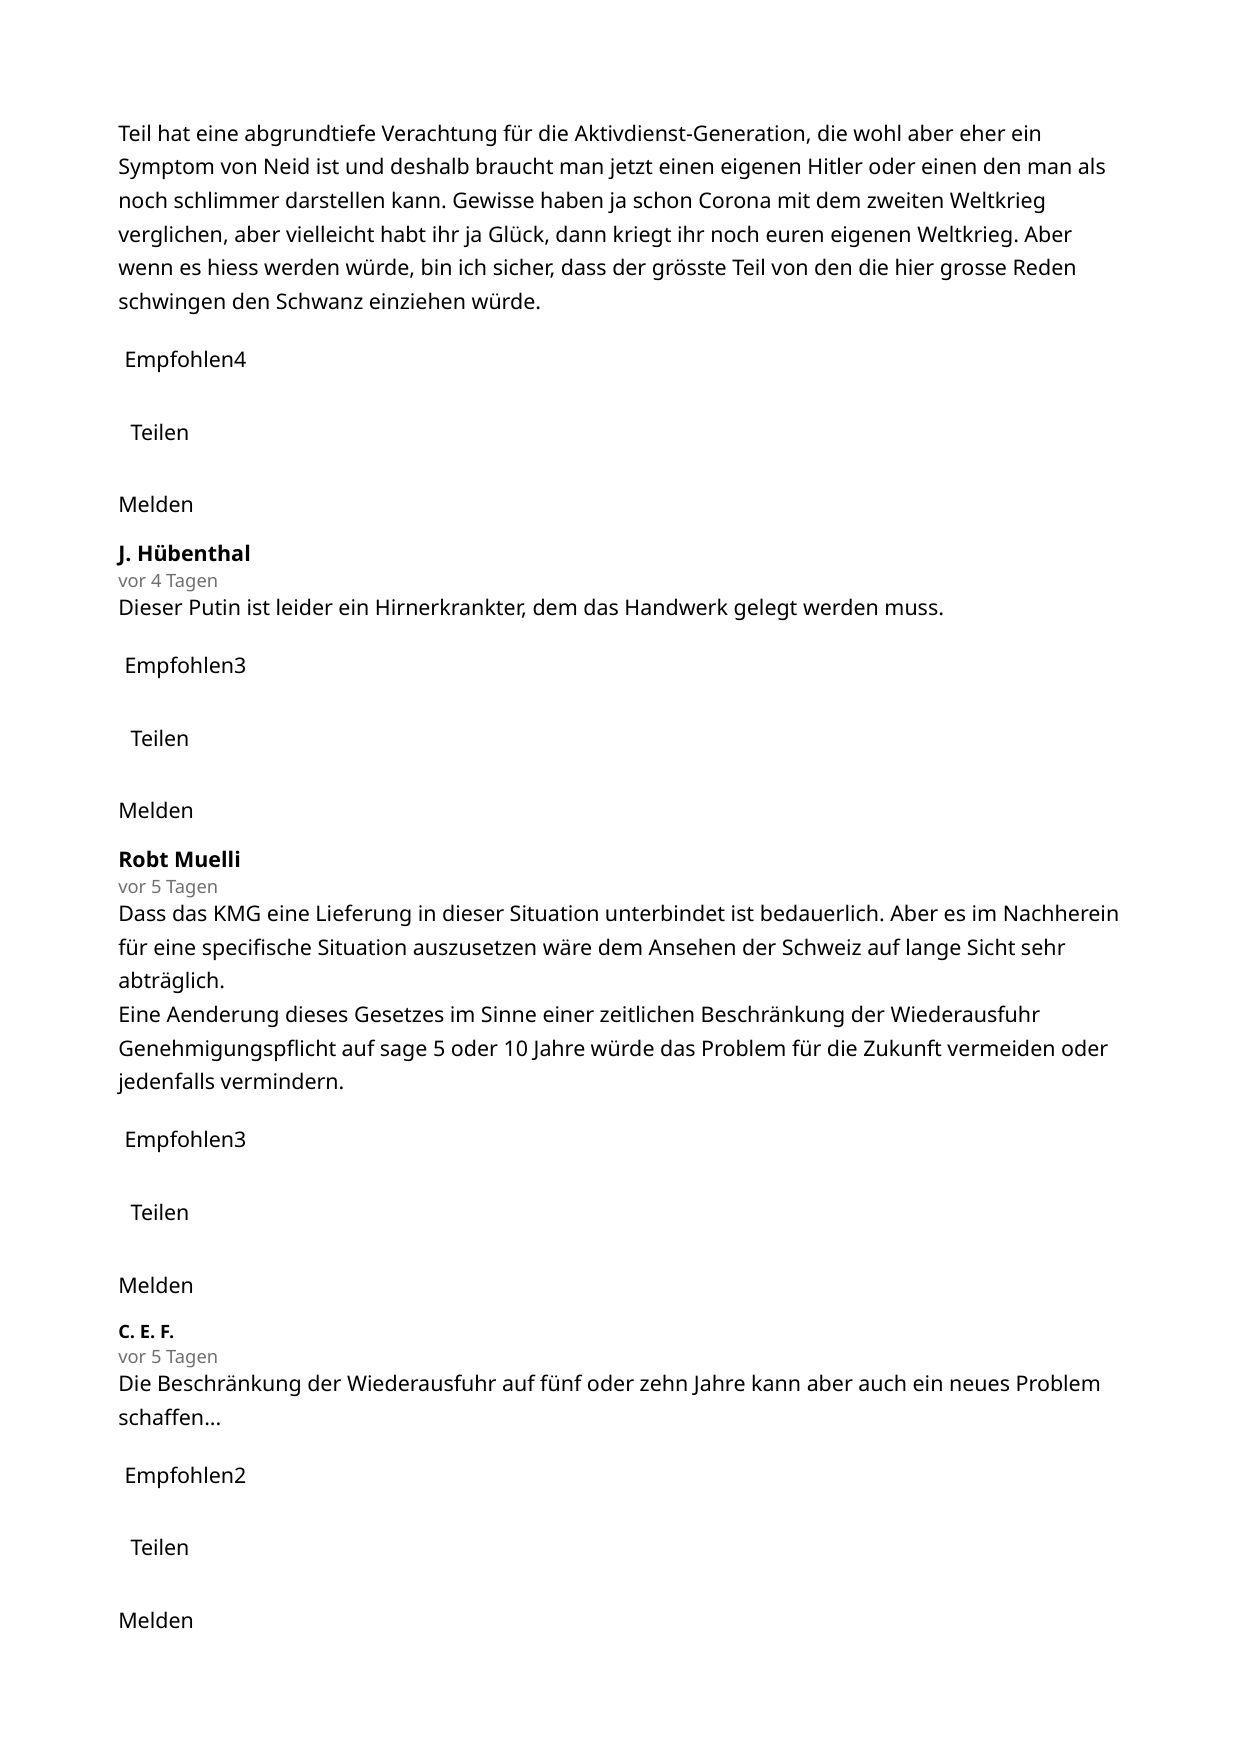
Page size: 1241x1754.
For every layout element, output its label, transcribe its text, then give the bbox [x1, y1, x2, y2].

text Die Beschränkung der Wiederausfuhr auf fünf oder zehn Jahre kann aber auch ein neues Problem schaffen... [118, 1368, 1122, 1431]
text Melden [118, 1606, 1122, 1635]
text Teilen [130, 1533, 1122, 1562]
text C. E. F. [118, 1318, 1110, 1343]
text Robt Muelli [118, 844, 1110, 873]
text Teilen [130, 723, 1122, 752]
text Teilen [130, 1197, 1122, 1227]
text vor 5 Tagen [118, 873, 1122, 898]
text Empfohlen4 [124, 344, 1122, 374]
text vor 5 Tagen [118, 1343, 1122, 1368]
text Empfohlen3 [124, 651, 1122, 680]
text Empfohlen3 [124, 1125, 1122, 1154]
text Dass das KMG eine Lieferung in dieser Situation unterbindet ist bedauerlich. Aber es im Nachherein für eine specifische Situation auszusetzen wäre dem Ansehen der Schweiz auf lange Sicht sehr abträglich. Eine Aenderung dieses Gesetzes im Sinne einer zeitlichen Beschränkung der Wiederausfuhr Genehmigungspflicht auf sage 5 oder 10 Jahre würde das Problem für die Zukunft vermeiden oder jedenfalls vermindern. [118, 898, 1122, 1096]
text vor 4 Tagen [118, 567, 1122, 592]
text Melden [118, 490, 1122, 519]
text Teil hat eine abgrundtiefe Verachtung für die Aktivdienst-Generation, die wohl aber eher ein Symptom von Neid ist und deshalb braucht man jetzt einen eigenen Hitler oder einen den man als noch schlimmer darstellen kann. Gewisse haben ja schon Corona mit dem zweiten Weltkrieg verglichen, aber vielleicht habt ihr ja Glück, dann kriegt ihr noch euren eigenen Weltkrieg. Aber wenn es hiess werden würde, bin ich sicher, dass der grösste Teil von den die hier grosse Reden schwingen den Schwanz einziehen würde. [118, 118, 1122, 316]
text J. Hübenthal [118, 538, 1110, 567]
text Melden [118, 796, 1122, 825]
text Teilen [130, 417, 1122, 446]
text Dieser Putin ist leider ein Hirnerkrankter, dem das Handwerk gelegt werden muss. [118, 592, 1122, 622]
text Melden [118, 1270, 1122, 1299]
text Empfohlen2 [124, 1460, 1122, 1489]
